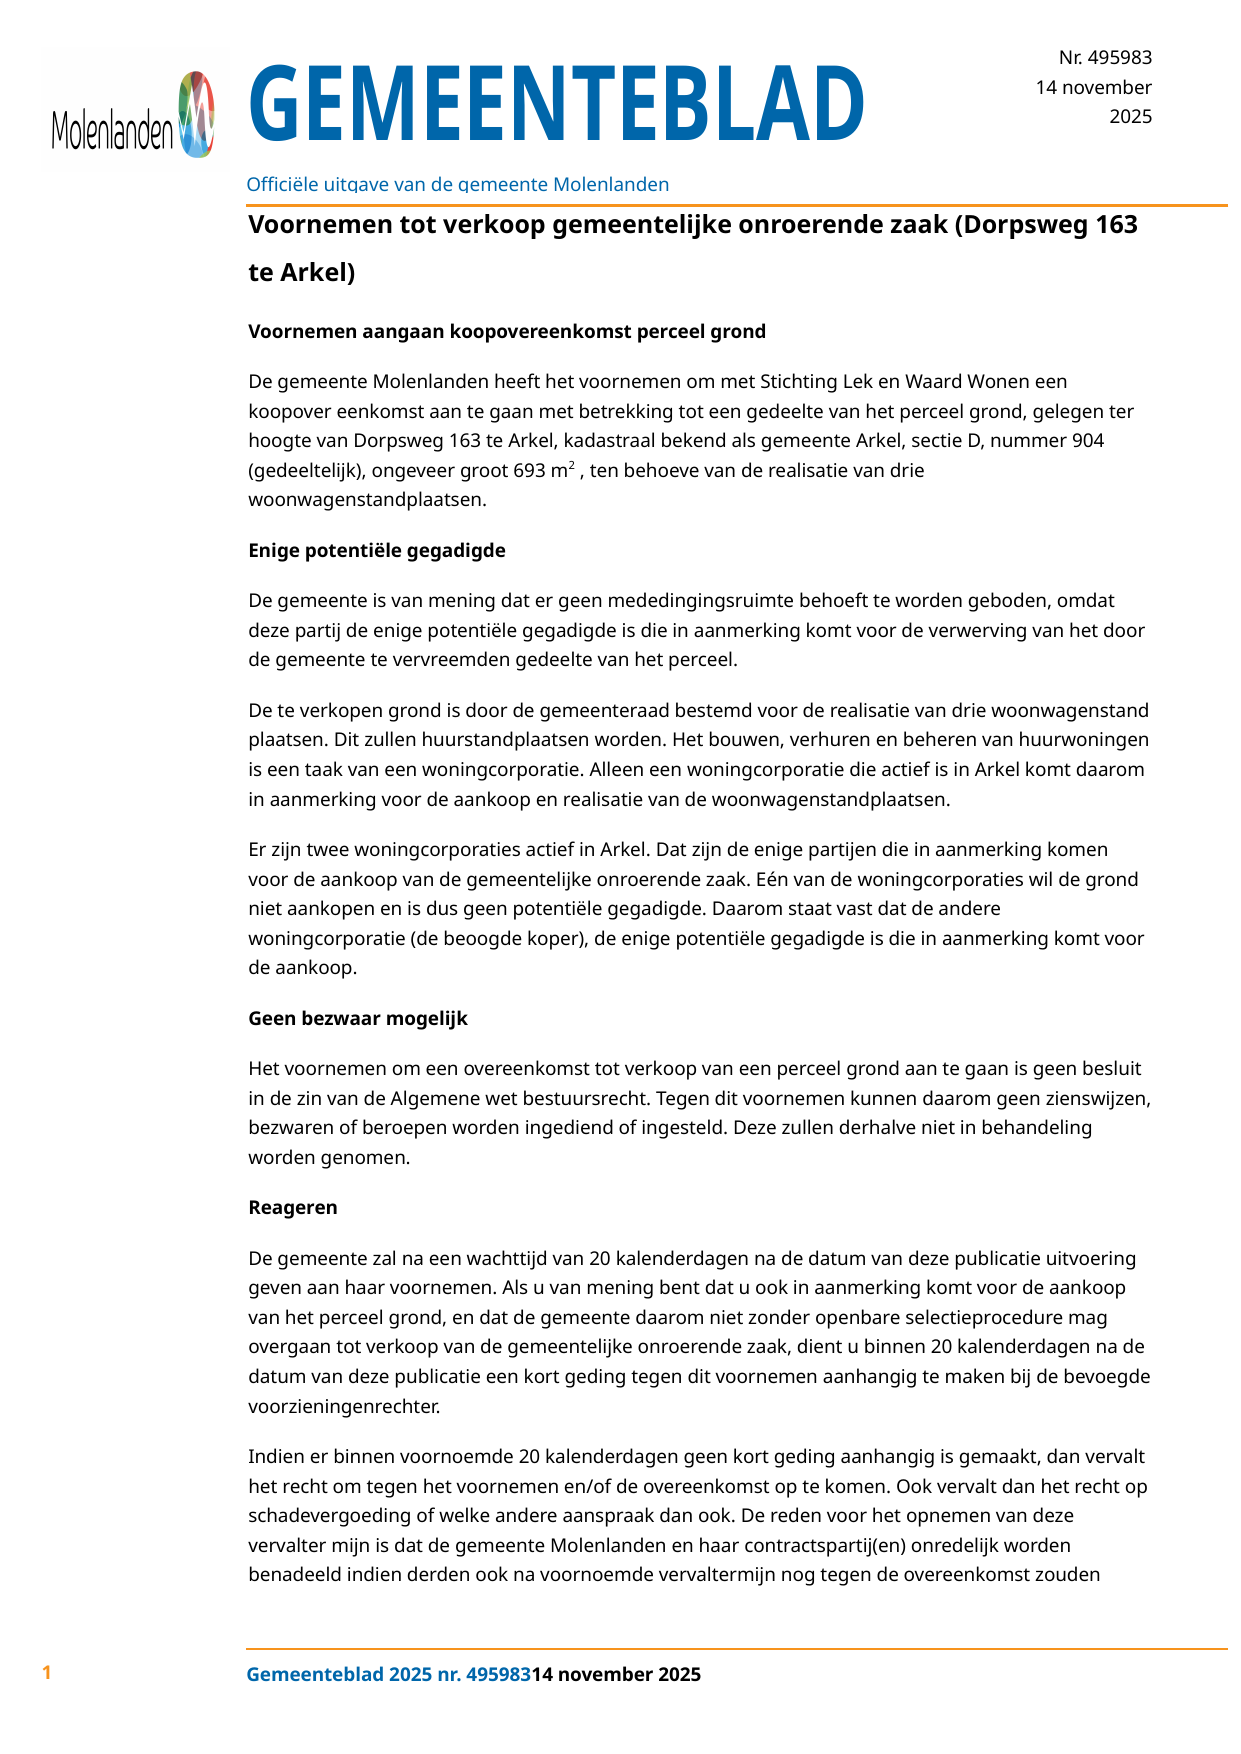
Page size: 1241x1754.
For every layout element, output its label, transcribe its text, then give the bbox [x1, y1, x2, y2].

text De te verkopen grond is door de gemeenteraad bestemd voor de realisatie van drie woonwagenstand plaatsen. Dit zullen huurstandplaatsen worden. Het bouwen, verhuren en beheren van huurwoningen is een taak van een woningcorporatie. Alleen een woningcorporatie die actief is in Arkel komt daarom in aanmerking voor de aankoop en realisatie van de woonwagenstandplaatsen. [248, 697, 1152, 812]
text Het voornemen om een overeenkomst tot verkoop van een perceel grond aan te gaan is geen besluit in de zin van de Algemene wet bestuursrecht. Tegen dit voornemen kunnen daarom geen zienswijzen, bezwaren of beroepen worden ingediend of ingesteld. Deze zullen derhalve niet in behandeling worden genomen. [248, 1055, 1152, 1170]
text De gemeente is van mening dat er geen mededingingsruimte behoeft te worden geboden, omdat deze partij de enige potentiële gegadigde is die in aanmerking komt voor de verwerving van het door de gemeente te vervreemden gedeelte van het perceel. [248, 587, 1152, 672]
text Voornemen aangaan koopovereenkomst perceel grond [248, 318, 1152, 344]
picture [41, 47, 231, 172]
text Reageren [248, 1194, 1152, 1220]
text Geen bezwaar mogelijk [248, 1005, 1152, 1031]
text De gemeente Molenlanden heeft het voornemen om met Stichting Lek en Waard Wonen een koopover eenkomst aan te gaan met betrekking tot een gedeelte van het perceel grond, gelegen ter hoogte van Dorpsweg 163 te Arkel, kadastraal bekend als gemeente Arkel, sectie D, nummer 904 (gedeeltelijk), ongeveer groot 693 m2 , ten behoeve van de realisatie van drie woonwagenstandplaatsen. [248, 368, 1152, 512]
text Indien er binnen voornoemde 20 kalenderdagen geen kort geding aanhangig is gemaakt, dan vervalt het recht om tegen het voornemen en/of de overeenkomst op te komen. Ook vervalt dan het recht op schadevergoeding of welke andere aanspraak dan ook. De reden voor het opnemen van deze vervalter mijn is dat de gemeente Molenlanden en haar contractspartij(en) onredelijk worden benadeeld indien derden ook na voornoemde vervaltermijn nog tegen de overeenkomst zouden [248, 1443, 1152, 1587]
text Voornemen tot verkoop gemeentelijke onroerende zaak (Dorpsweg 163 te Arkel) [248, 207, 1152, 288]
text Er zijn twee woningcorporaties actief in Arkel. Dat zijn de enige partijen die in aanmerking komen voor de aankoop van de gemeentelijke onroerende zaak. Eén van de woningcorporaties wil de grond niet aankopen en is dus geen potentiële gegadigde. Daarom staat vast dat de andere woningcorporatie (de beoogde koper), de enige potentiële gegadigde is die in aanmerking komt voor de aankoop. [248, 836, 1152, 980]
text De gemeente zal na een wachttijd van 20 kalenderdagen na de datum van deze publicatie uitvoering geven aan haar voornemen. Als u van mening bent dat u ook in aanmerking komt voor de aankoop van het perceel grond, en dat de gemeente daarom niet zonder openbare selectieprocedure mag overgaan tot verkoop van de gemeentelijke onroerende zaak, dient u binnen 20 kalenderdagen na de datum van deze publicatie een kort geding tegen dit voornemen aanhangig te maken bij de bevoegde voorzieningenrechter. [248, 1245, 1152, 1419]
text Enige potentiële gegadigde [248, 537, 1152, 563]
